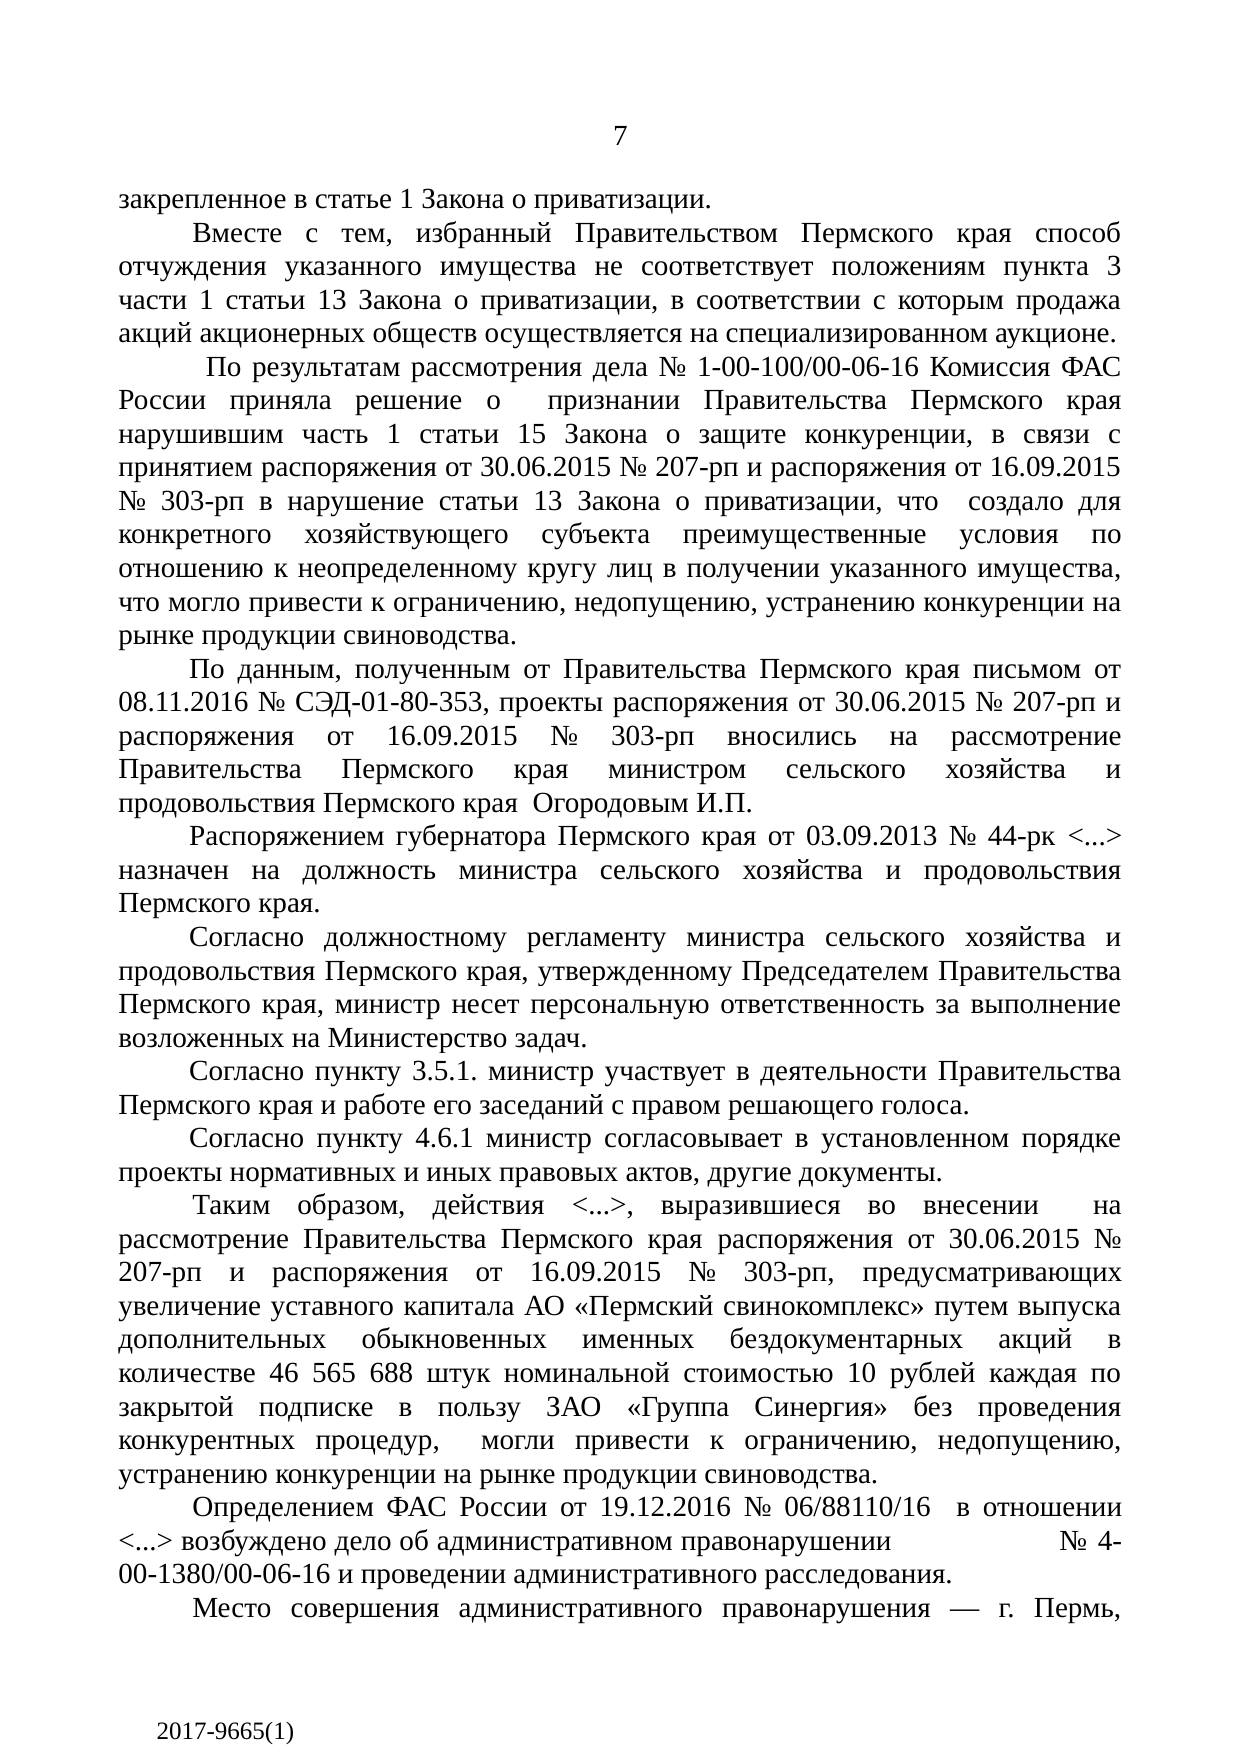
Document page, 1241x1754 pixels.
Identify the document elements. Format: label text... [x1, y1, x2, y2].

text Таким образом, действия <...>, выразившиеся во внесении на рассмотрение Правительства Пермского края распоряжения от 30.06.2015 № 207-рп и распоряжения от 16.09.2015 № 303-рп, предусматривающих увеличение уставного капитала АО «Пермский свинокомплекс» путем выпуска дополнительных обыкновенных именных бездокументарных акций в количестве 46 565 688 штук номинальной стоимостью 10 рублей каждая по закрытой подписке в пользу ЗАО «Группа Синергия» без проведения конкурентных процедур, могли привести к ограничению, недопущению, устранению конкуренции на рынке продукции свиноводства. [118, 1187, 1122, 1489]
text Место совершения административного правонарушения — г. Пермь, [118, 1590, 1122, 1623]
text Распоряжением губернатора Пермского края от 03.09.2013 № 44-рк <...> назначен на должность министра сельского хозяйства и продовольствия Пермского края. [118, 818, 1122, 919]
text Определением ФАС России от 19.12.2016 № 06/88110/16 в отношении <...> возбуждено дело об административном правонарушении № 4-00-1380/00-06-16 и проведении административного расследования. [118, 1489, 1122, 1590]
text Согласно пункту 4.6.1 министр согласовывает в установленном порядке проекты нормативных и иных правовых актов, другие документы. [118, 1120, 1122, 1187]
text Согласно должностному регламенту министра сельского хозяйства и продовольствия Пермского края, утвержденному Председателем Правительства Пермского края, министр несет персональную ответственность за выполнение возложенных на Министерство задач. [118, 919, 1122, 1053]
text закрепленное в статье 1 Закона о приватизации. [118, 181, 1122, 215]
text Вместе с тем, избранный Правительством Пермского края способ отчуждения указанного имущества не соответствует положениям пункта 3 части 1 статьи 13 Закона о приватизации, в соответствии с которым продажа акций акционерных обществ осуществляется на специализированном аукционе. [118, 215, 1122, 349]
text По результатам рассмотрения дела № 1-00-100/00-06-16 Комиссия ФАС России приняла решение о признании Правительства Пермского края нарушившим часть 1 статьи 15 Закона о защите конкуренции, в связи с принятием распоряжения от 30.06.2015 № 207-рп и распоряжения от 16.09.2015 № 303-рп в нарушение статьи 13 Закона о приватизации, что создало для конкретного хозяйствующего субъекта преимущественные условия по отношению к неопределенному кругу лиц в получении указанного имущества, что могло привести к ограничению, недопущению, устранению конкуренции на рынке продукции свиноводства. [118, 349, 1122, 651]
text Согласно пункту 3.5.1. министр участвует в деятельности Правительства Пермского края и работе его заседаний с правом решающего голоса. [118, 1053, 1122, 1120]
text По данным, полученным от Правительства Пермского края письмом от 08.11.2016 № СЭД-01-80-353, проекты распоряжения от 30.06.2015 № 207-рп и распоряжения от 16.09.2015 № 303-рп вносились на рассмотрение Правительства Пермского края министром сельского хозяйства и продовольствия Пермского края Огородовым И.П. [118, 651, 1122, 818]
